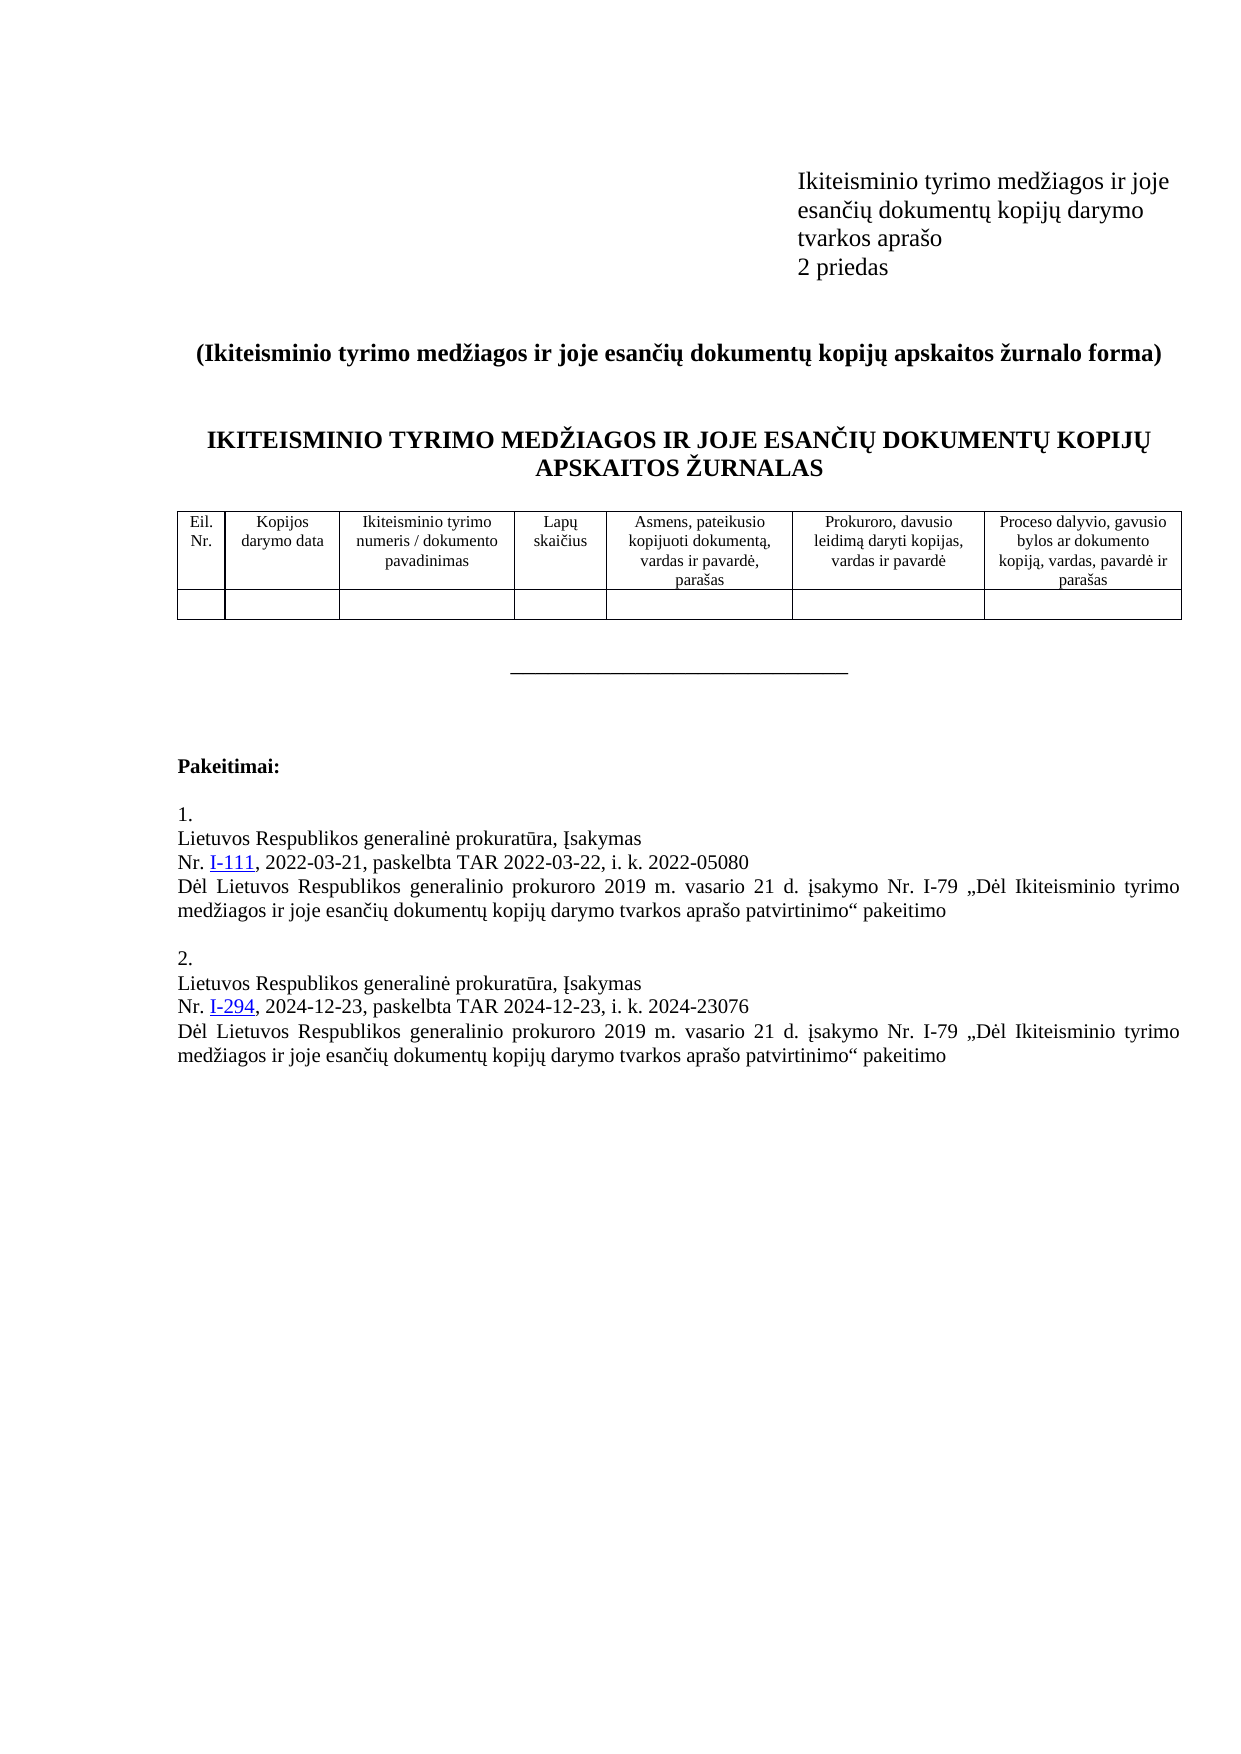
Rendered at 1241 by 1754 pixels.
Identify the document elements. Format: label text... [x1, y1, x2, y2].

text 2 priedas [797, 252, 1181, 281]
table_header Asmens, pateikusio kopijuoti dokumentą, vardas ir pavardė, parašas [607, 512, 792, 589]
text Nr. I-111, 2022-03-21, paskelbta TAR 2022-03-22, i. k. 2022-05080 [177, 850, 1181, 874]
table_cell [985, 590, 1181, 618]
text IKITEISMINIO TYRIMO MEDŽIAGOS ir joje esančių dokumentų kopijų apskaitos žurnalas [177, 425, 1181, 482]
table_header Ikiteisminio tyrimo numeris / dokumento pavadinimas [340, 512, 514, 589]
text Ikiteisminio tyrimo medžiagos ir joje [797, 166, 1181, 195]
table_header Eil. Nr. [178, 512, 224, 589]
text esančių dokumentų kopijų darymo [797, 195, 1181, 223]
text 2. [177, 946, 1181, 970]
table_header Proceso dalyvio, gavusio bylos ar dokumento kopiją, vardas, pavardė ir parašas [985, 512, 1181, 589]
table_header Kopijos darymo data [226, 512, 339, 589]
text Lietuvos Respublikos generalinė prokuratūra, Įsakymas [177, 970, 1181, 994]
text (Ikiteisminio tyrimo medžiagos ir joje esančių dokumentų kopijų apskaitos žurnalo forma) [177, 338, 1181, 367]
text Dėl Lietuvos Respublikos generalinio prokuroro 2019 m. vasario 21 d. įsakymo Nr. I-79 „Dėl Ikiteisminio tyrimo medžiagos ir joje esančių dokumentų kopijų darymo tvarkos aprašo patvirtinimo“ pakeitimo [177, 874, 1181, 922]
text Lietuvos Respublikos generalinė prokuratūra, Įsakymas [177, 826, 1181, 850]
table_cell [178, 590, 224, 618]
text tvarkos aprašo [797, 223, 1181, 252]
table_cell [607, 590, 792, 618]
text Pakeitimai: [177, 754, 1181, 778]
table_header Prokuroro, davusio leidimą daryti kopijas, vardas ir pavardė [793, 512, 984, 589]
text ___________________________ [177, 648, 1181, 677]
text Dėl Lietuvos Respublikos generalinio prokuroro 2019 m. vasario 21 d. įsakymo Nr. I-79 „Dėl Ikiteisminio tyrimo medžiagos ir joje esančių dokumentų kopijų darymo tvarkos aprašo patvirtinimo“ pakeitimo [177, 1018, 1181, 1067]
text 1. [177, 802, 1181, 826]
text Nr. I-294, 2024-12-23, paskelbta TAR 2024-12-23, i. k. 2024-23076 [177, 994, 1181, 1018]
table_header Lapų skaičius [515, 512, 606, 589]
table_cell [226, 590, 339, 618]
table_cell [340, 590, 514, 618]
table_cell [793, 590, 984, 618]
table_cell [515, 590, 606, 618]
